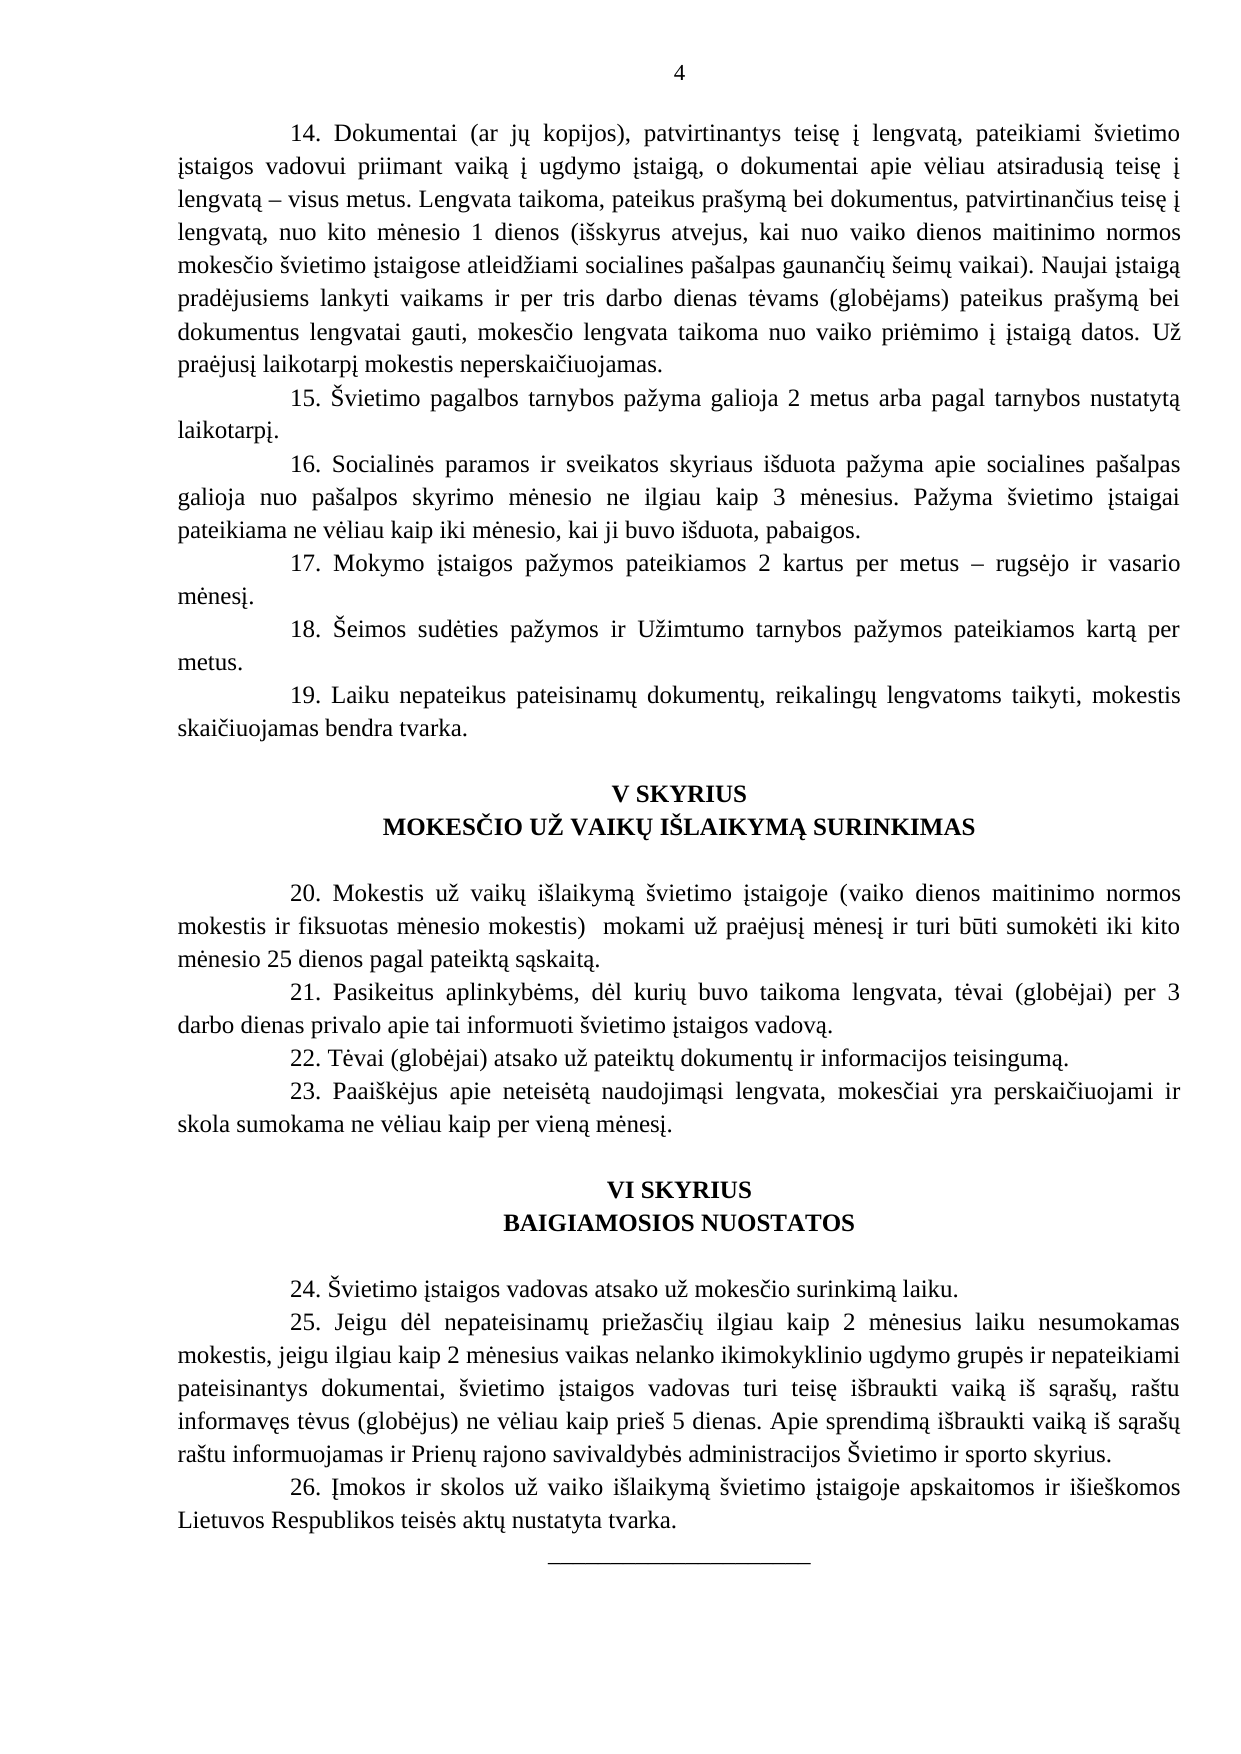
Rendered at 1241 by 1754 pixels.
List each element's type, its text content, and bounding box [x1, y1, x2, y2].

text 18. Šeimos sudėties pažymos ir Užimtumo tarnybos pažymos pateikiamos kartą per metus. [177, 614, 1181, 676]
text 17. Mokymo įstaigos pažymos pateikiamos 2 kartus per metus – rugsėjo ir vasario mėnesį. [177, 548, 1181, 609]
text V SKYRIUS [177, 779, 1181, 808]
text 22. Tėvai (globėjai) atsako už pateiktų dokumentų ir informacijos teisingumą. [177, 1043, 1181, 1072]
text VI SKYRIUS [177, 1175, 1181, 1204]
text 26. Įmokos ir skolos už vaiko išlaikymą švietimo įstaigoje apskaitomos ir išieškomos Lietuvos Respublikos teisės aktų nustatyta tvarka. [177, 1472, 1181, 1534]
text 25. Jeigu dėl nepateisinamų priežasčių ilgiau kaip 2 mėnesius laiku nesumokamas mokestis, jeigu ilgiau kaip 2 mėnesius vaikas nelanko ikimokyklinio ugdymo grupės ir nepateikiami pateisinantys dokumentai, švietimo įstaigos vadovas turi teisę išbraukti vaiką iš sąrašų, raštu informavęs tėvus (globėjus) ne vėliau kaip prieš 5 dienas. Apie sprendimą išbraukti vaiką iš sąrašų raštu informuojamas ir Prienų rajono savivaldybės administracijos Švietimo ir sporto skyrius. [177, 1307, 1181, 1468]
text 15. Švietimo pagalbos tarnybos pažyma galioja 2 metus arba pagal tarnybos nustatytą laikotarpį. [177, 383, 1181, 444]
text 20. Mokestis už vaikų išlaikymą švietimo įstaigoje (vaiko dienos maitinimo normos mokestis ir fiksuotas mėnesio mokestis) mokami už praėjusį mėnesį ir turi būti sumokėti iki kito mėnesio 25 dienos pagal pateiktą sąskaitą. [177, 878, 1181, 973]
text MOKESČIO UŽ VAIKŲ IŠLAIKYMĄ SURINKIMAS [177, 812, 1181, 841]
text BAIGIAMOSIOS NUOSTATOS [177, 1208, 1181, 1237]
text 14. Dokumentai (ar jų kopijos), patvirtinantys teisę į lengvatą, pateikiami švietimo įstaigos vadovui priimant vaiką į ugdymo įstaigą, o dokumentai apie vėliau atsiradusią teisę į lengvatą – visus metus. Lengvata taikoma, pateikus prašymą bei dokumentus, patvirtinančius teisę į lengvatą, nuo kito mėnesio 1 dienos (išskyrus atvejus, kai nuo vaiko dienos maitinimo normos mokesčio švietimo įstaigose atleidžiami socialines pašalpas gaunančių šeimų vaikai). Naujai įstaigą pradėjusiems lankyti vaikams ir per tris darbo dienas tėvams (globėjams) pateikus prašymą bei dokumentus lengvatai gauti, mokesčio lengvata taikoma nuo vaiko priėmimo į įstaigą datos. Už praėjusį laikotarpį mokestis neperskaičiuojamas. [177, 118, 1181, 378]
text 19. Laiku nepateikus pateisinamų dokumentų, reikalingų lengvatoms taikyti, mokestis skaičiuojamas bendra tvarka. [177, 680, 1181, 742]
text 24. Švietimo įstaigos vadovas atsako už mokesčio surinkimą laiku. [177, 1274, 1181, 1303]
text 16. Socialinės paramos ir sveikatos skyriaus išduota pažyma apie socialines pašalpas galioja nuo pašalpos skyrimo mėnesio ne ilgiau kaip 3 mėnesius. Pažyma švietimo įstaigai pateikiama ne vėliau kaip iki mėnesio, kai ji buvo išduota, pabaigos. [177, 449, 1181, 543]
text _____________________ [177, 1538, 1181, 1567]
text 23. Paaiškėjus apie neteisėtą naudojimąsi lengvata, mokesčiai yra perskaičiuojami ir skola sumokama ne vėliau kaip per vieną mėnesį. [177, 1076, 1181, 1138]
text 21. Pasikeitus aplinkybėms, dėl kurių buvo taikoma lengvata, tėvai (globėjai) per 3 darbo dienas privalo apie tai informuoti švietimo įstaigos vadovą. [177, 977, 1181, 1039]
